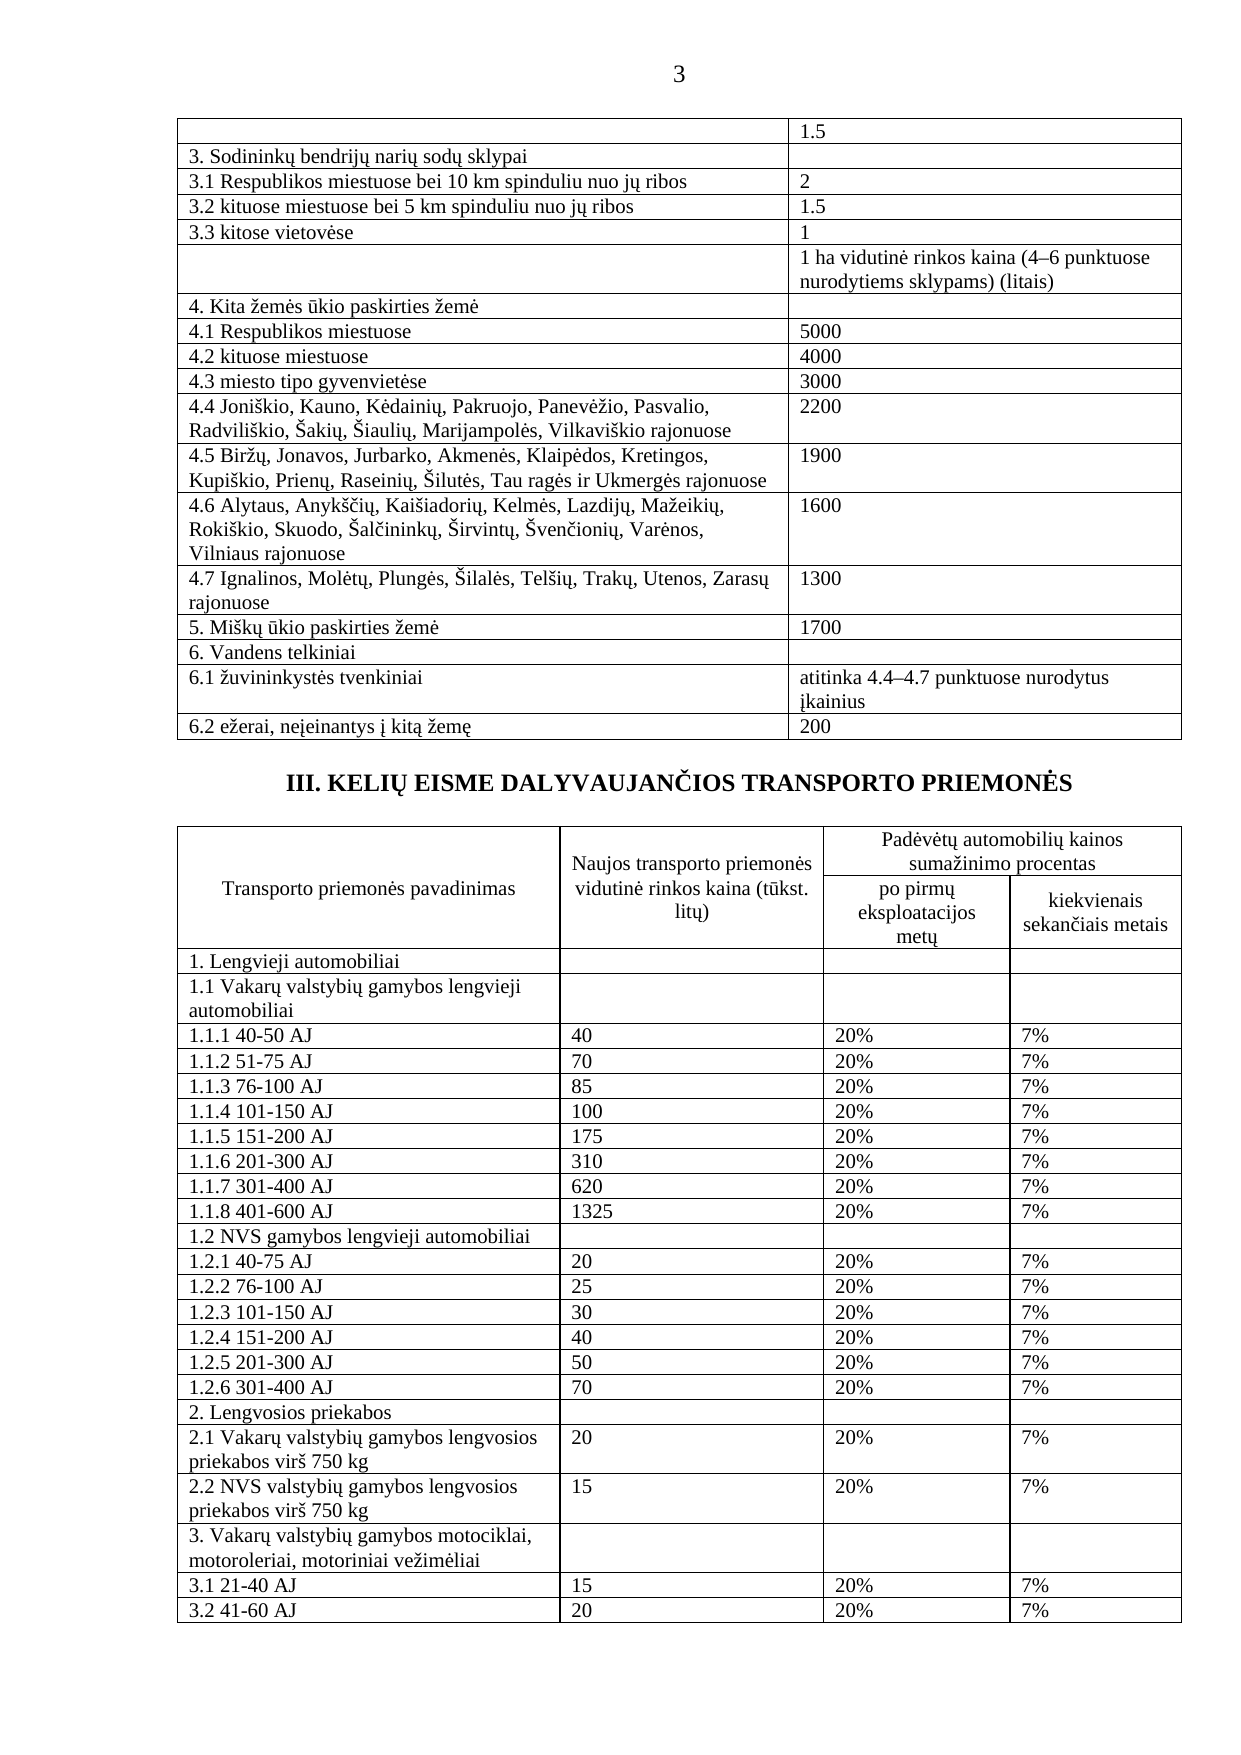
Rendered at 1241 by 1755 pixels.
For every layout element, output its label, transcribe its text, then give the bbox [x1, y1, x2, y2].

table_cell 20% [824, 1124, 1009, 1148]
table_cell [561, 974, 823, 1022]
table_cell 7% [1011, 1375, 1181, 1399]
table_cell 20% [824, 1325, 1009, 1349]
table_cell 7% [1011, 1350, 1181, 1374]
table_cell 1.2.4 151-200 AJ [178, 1325, 559, 1349]
table_cell 3. Sodininkų bendrijų narių sodų sklypai [178, 144, 788, 168]
table_cell 6.2 ežerai, neįeinantys į kitą žemę [178, 714, 788, 738]
table_cell 1.1.3 76-100 AJ [178, 1074, 559, 1098]
table_cell 7% [1011, 1124, 1181, 1148]
table_cell 1.2.6 301-400 AJ [178, 1375, 559, 1399]
table_cell 1.5 [789, 119, 1181, 143]
table_cell [824, 1400, 1009, 1424]
table_cell 4.5 Biržų, Jonavos, Jurbarko, Akmenės, Klaipėdos, Kretingos, Kupiškio, Prienų, Raseinių, Šilutės, Tau ragės ir Ukmergės rajonuose [178, 444, 788, 492]
table_cell 20% [824, 1350, 1009, 1374]
table_cell 20 [561, 1425, 823, 1473]
table_cell 30 [561, 1300, 823, 1324]
table_cell [1011, 1524, 1181, 1572]
table_cell 1.2 NVS gamybos lengvieji automobiliai [178, 1224, 559, 1248]
table_cell 15 [561, 1573, 823, 1597]
table_cell 70 [561, 1375, 823, 1399]
table_cell [789, 294, 1181, 318]
table_cell 6.1 žuvininkystės tvenkiniai [178, 665, 788, 713]
table_cell 1. Lengvieji automobiliai [178, 949, 559, 973]
table_cell 70 [561, 1049, 823, 1073]
table_cell 4.3 miesto tipo gyvenvietėse [178, 369, 788, 393]
table_cell 7% [1011, 1573, 1181, 1597]
table_cell 1 [789, 220, 1181, 244]
table_cell 20% [824, 1049, 1009, 1073]
table_cell 1.1.1 40-50 AJ [178, 1024, 559, 1047]
table_cell 1325 [561, 1199, 823, 1223]
table_cell 20% [824, 1598, 1009, 1622]
table_cell 7% [1011, 1425, 1181, 1473]
table_cell 40 [561, 1024, 823, 1047]
table_cell 1.2.1 40-75 AJ [178, 1249, 559, 1273]
table_cell 1.5 [789, 195, 1181, 218]
table_cell [1011, 1224, 1181, 1248]
table_cell 7% [1011, 1199, 1181, 1223]
table_cell [824, 949, 1009, 973]
table_cell 20% [824, 1149, 1009, 1173]
table_cell 620 [561, 1174, 823, 1198]
table_cell 2. Lengvosios priekabos [178, 1400, 559, 1424]
table_cell 7% [1011, 1249, 1181, 1273]
table_cell 1300 [789, 566, 1181, 614]
table_cell 7% [1011, 1149, 1181, 1173]
table_cell 7% [1011, 1474, 1181, 1522]
table_cell 7% [1011, 1598, 1181, 1622]
table_cell 1.2.3 101-150 AJ [178, 1300, 559, 1324]
table_cell [561, 1524, 823, 1572]
table_cell 5000 [789, 319, 1181, 343]
table_cell 1.1.5 151-200 AJ [178, 1124, 559, 1148]
table_cell 7% [1011, 1099, 1181, 1123]
table_cell 6. Vandens telkiniai [178, 640, 788, 664]
table_cell 175 [561, 1124, 823, 1148]
table_cell 2.2 NVS valstybių gamybos lengvosios priekabos virš 750 kg [178, 1474, 559, 1522]
table_cell 7% [1011, 1074, 1181, 1098]
table_cell 20% [824, 1174, 1009, 1198]
table_cell 3.2 kituose miestuose bei 5 km spinduliu nuo jų ribos [178, 195, 788, 218]
table_cell [561, 949, 823, 973]
table_cell [1011, 949, 1181, 973]
table_cell [561, 1400, 823, 1424]
table_cell 20% [824, 1199, 1009, 1223]
table_cell 3. Vakarų valstybių gamybos motociklai, motoroleriai, motoriniai vežimėliai [178, 1524, 559, 1572]
table_cell 1900 [789, 444, 1181, 492]
table_cell 7% [1011, 1049, 1181, 1073]
table_cell [178, 245, 788, 293]
table_cell 310 [561, 1149, 823, 1173]
table_cell po pirmų eksploatacijos metų [824, 876, 1009, 948]
table_cell 15 [561, 1474, 823, 1522]
table_cell 1600 [789, 493, 1181, 565]
table_cell 1 ha vidutinė rinkos kaina (4–6 punktuose nurodytiems sklypams) (litais) [789, 245, 1181, 293]
table_cell 4.6 Alytaus, Anykščių, Kaišiadorių, Kelmės, Lazdijų, Mažeikių, Rokiškio, Skuodo, Šalčininkų, Širvintų, Švenčionių, Varėnos, Vilniaus rajonuose [178, 493, 788, 565]
table_cell 4.7 Ignalinos, Molėtų, Plungės, Šilalės, Telšių, Trakų, Utenos, Zarasų rajonuose [178, 566, 788, 614]
table_cell 20% [824, 1474, 1009, 1522]
table_cell 1.1 Vakarų valstybių gamybos lengvieji automobiliai [178, 974, 559, 1022]
table_cell 2 [789, 169, 1181, 193]
table_cell 1700 [789, 615, 1181, 639]
table_cell 20% [824, 1300, 1009, 1324]
table_cell 3000 [789, 369, 1181, 393]
table_cell atitinka 4.4–4.7 punktuose nurodytus įkainius [789, 665, 1181, 713]
table_cell 3.1 Respublikos miestuose bei 10 km spinduliu nuo jų ribos [178, 169, 788, 193]
table_cell 100 [561, 1099, 823, 1123]
table_cell 4.2 kituose miestuose [178, 344, 788, 368]
table_cell 20% [824, 1425, 1009, 1473]
table_header Naujos transporto priemonės vidutinė rinkos kaina (tūkst. litų) [561, 827, 823, 948]
text III. KELIŲ EISME DALYVAUJANČIOS TRANSPORTO PRIEMONĖS [177, 768, 1181, 797]
table_cell [561, 1224, 823, 1248]
table_cell 20% [824, 1074, 1009, 1098]
table_cell 1.1.6 201-300 AJ [178, 1149, 559, 1173]
table_cell 2200 [789, 394, 1181, 442]
table_cell kiekvienais sekančiais metais [1011, 876, 1181, 948]
table_header Padėvėtų automobilių kainos sumažinimo procentas [824, 827, 1181, 875]
table_cell [789, 640, 1181, 664]
table_cell 3.1 21-40 AJ [178, 1573, 559, 1597]
table_cell [1011, 1400, 1181, 1424]
table_cell 4. Kita žemės ūkio paskirties žemė [178, 294, 788, 318]
table_cell 7% [1011, 1300, 1181, 1324]
table_cell [824, 1524, 1009, 1572]
table_cell 1.1.8 401-600 AJ [178, 1199, 559, 1223]
table_cell 1.1.4 101-150 AJ [178, 1099, 559, 1123]
table_cell 20% [824, 1573, 1009, 1597]
table_cell 20 [561, 1598, 823, 1622]
table_cell 7% [1011, 1325, 1181, 1349]
table_cell 20% [824, 1375, 1009, 1399]
table_cell 4.4 Joniškio, Kauno, Kėdainių, Pakruojo, Panevėžio, Pasvalio, Radviliškio, Šakių, Šiaulių, Marijampolės, Vilkaviškio rajonuose [178, 394, 788, 442]
table_cell [789, 144, 1181, 168]
table_cell 1.2.2 76-100 AJ [178, 1275, 559, 1298]
table_cell 20% [824, 1275, 1009, 1298]
table_cell 1.1.7 301-400 AJ [178, 1174, 559, 1198]
table_cell 200 [789, 714, 1181, 738]
table_cell 1.2.5 201-300 AJ [178, 1350, 559, 1374]
table_cell 4.1 Respublikos miestuose [178, 319, 788, 343]
table_cell 50 [561, 1350, 823, 1374]
table_cell 25 [561, 1275, 823, 1298]
table_cell 2.1 Vakarų valstybių gamybos lengvosios priekabos virš 750 kg [178, 1425, 559, 1473]
table_cell [178, 119, 788, 143]
table_cell 1.1.2 51-75 AJ [178, 1049, 559, 1073]
table_cell 4000 [789, 344, 1181, 368]
table_cell [824, 974, 1009, 1022]
table_cell 40 [561, 1325, 823, 1349]
table_cell 7% [1011, 1275, 1181, 1298]
table_cell 20% [824, 1099, 1009, 1123]
table_cell 3.3 kitose vietovėse [178, 220, 788, 244]
table_cell 85 [561, 1074, 823, 1098]
table_cell [824, 1224, 1009, 1248]
table_cell 20% [824, 1024, 1009, 1047]
table_header Transporto priemonės pavadinimas [178, 827, 559, 948]
table_cell 20% [824, 1249, 1009, 1273]
table_cell [1011, 974, 1181, 1022]
table_cell 7% [1011, 1174, 1181, 1198]
table_cell 5. Miškų ūkio paskirties žemė [178, 615, 788, 639]
table_cell 3.2 41-60 AJ [178, 1598, 559, 1622]
table_cell 7% [1011, 1024, 1181, 1047]
table_cell 20 [561, 1249, 823, 1273]
